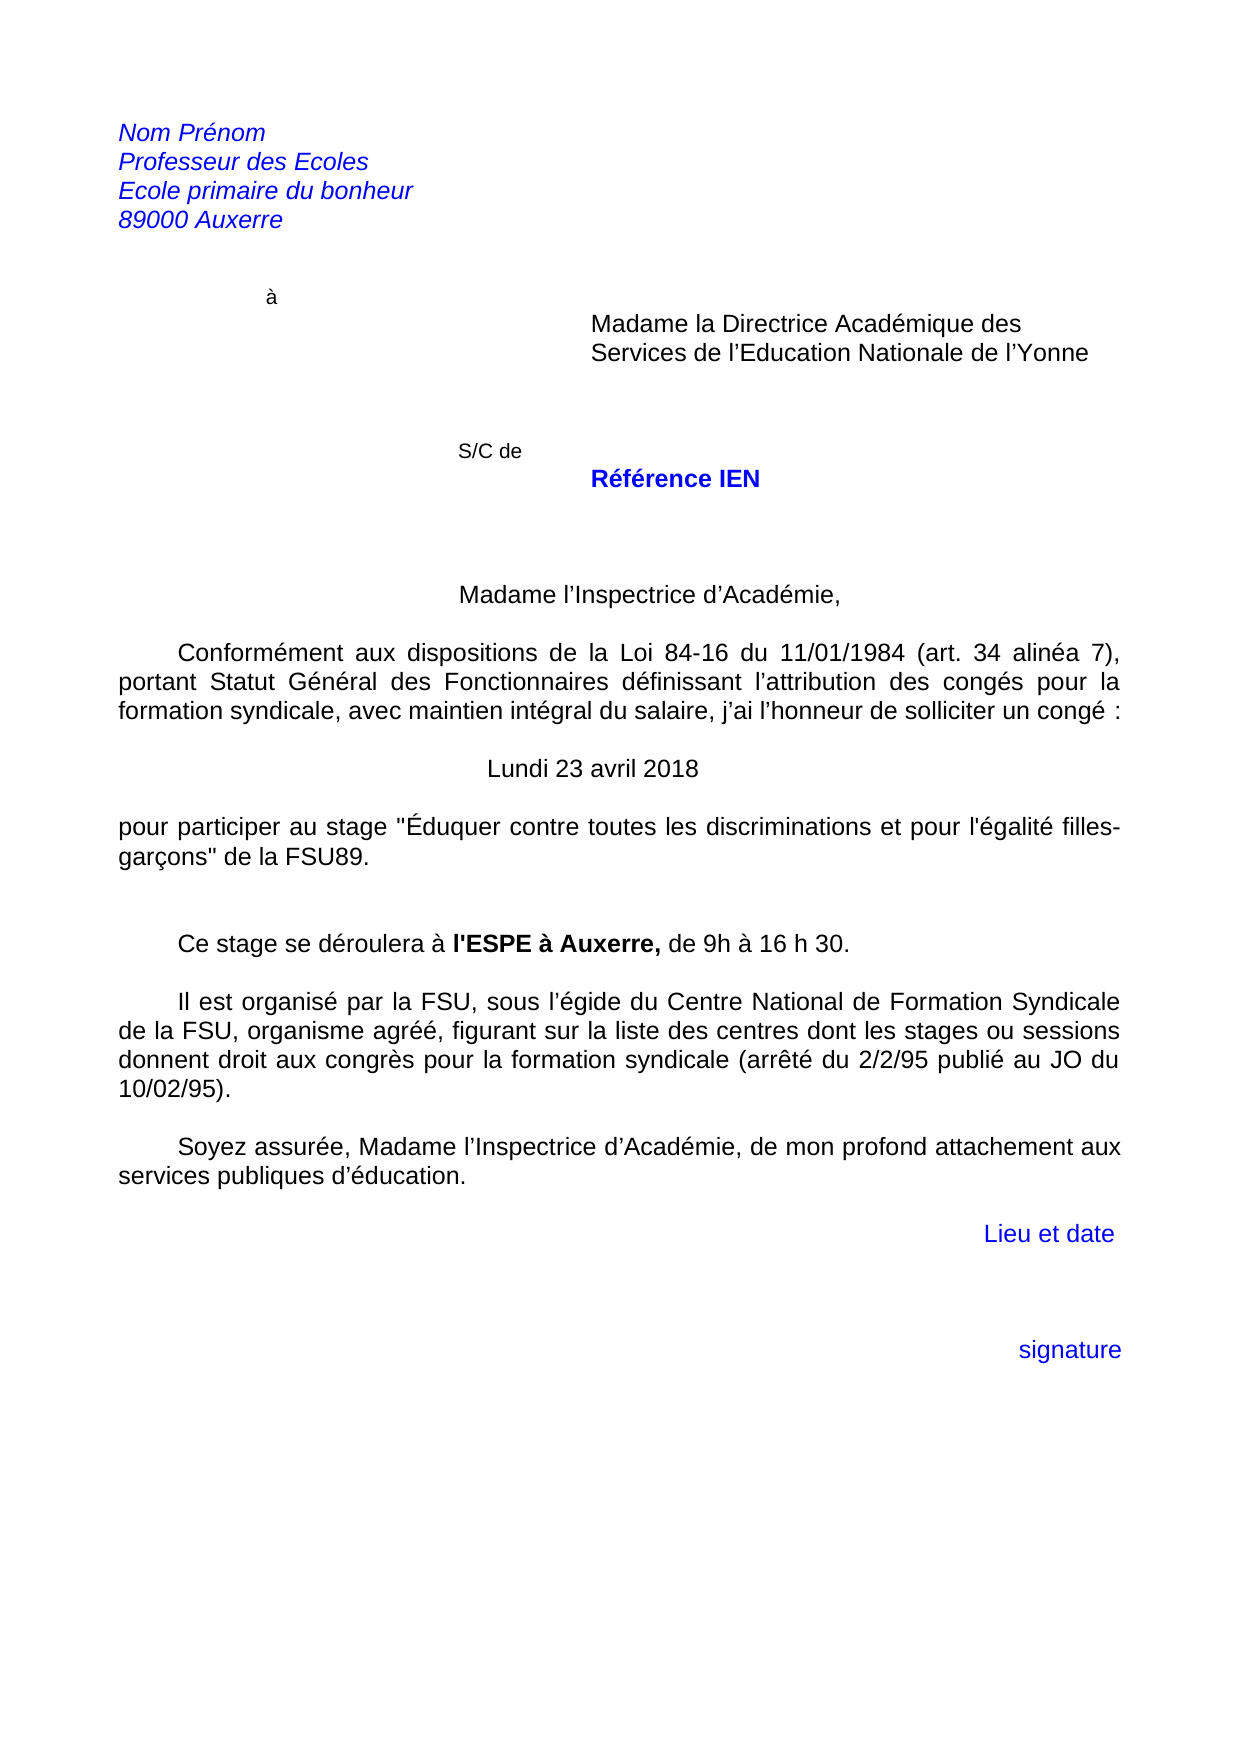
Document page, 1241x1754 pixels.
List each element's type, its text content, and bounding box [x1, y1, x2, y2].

subtitle 89000 Auxerre [118, 205, 1122, 234]
text Lundi 23 avril 2018 [177, 754, 1122, 783]
text S/C de [458, 439, 1122, 463]
text Ecole primaire du bonheur [118, 176, 1122, 205]
text Il est organisé par la FSU, sous l’égide du Centre National de Formation Syndicale de la FSU, organisme agréé, figurant sur la liste des centres dont les stages ou sessions donnent droit aux congrès pour la formation syndicale (arrêté du 2/2/95 publié au JO du 10/02/95). [118, 987, 1122, 1103]
text Lieu et date [266, 1219, 1122, 1248]
text Madame la Directrice Académique des Services de l’Education Nationale de l’Yonne [591, 309, 1122, 367]
text Conformément aux dispositions de la Loi 84-16 du 11/01/1984 (art. 34 alinéa 7), portant Statut Général des Fonctionnaires définissant l’attribution des congés pour la formation syndicale, avec maintien intégral du salaire, j’ai l’honneur de solliciter un congé : [118, 638, 1122, 725]
text Nom Prénom [118, 118, 1122, 147]
subtitle à [118, 285, 1122, 309]
text pour participer au stage "Éduquer contre toutes les discriminations et pour l'égalité filles-garçons" de la FSU89. [118, 812, 1122, 870]
text Soyez assurée, Madame l’Inspectrice d’Académie, de mon profond attachement aux services publiques d’éducation. [118, 1132, 1122, 1190]
text Professeur des Ecoles [118, 147, 1122, 176]
text Madame l’Inspectrice d’Académie, [118, 580, 1122, 609]
text Ce stage se déroulera à l'ESPE à Auxerre, de 9h à 16 h 30. [118, 928, 1122, 958]
text Référence IEN [591, 463, 1122, 493]
text signature [118, 1335, 1122, 1364]
